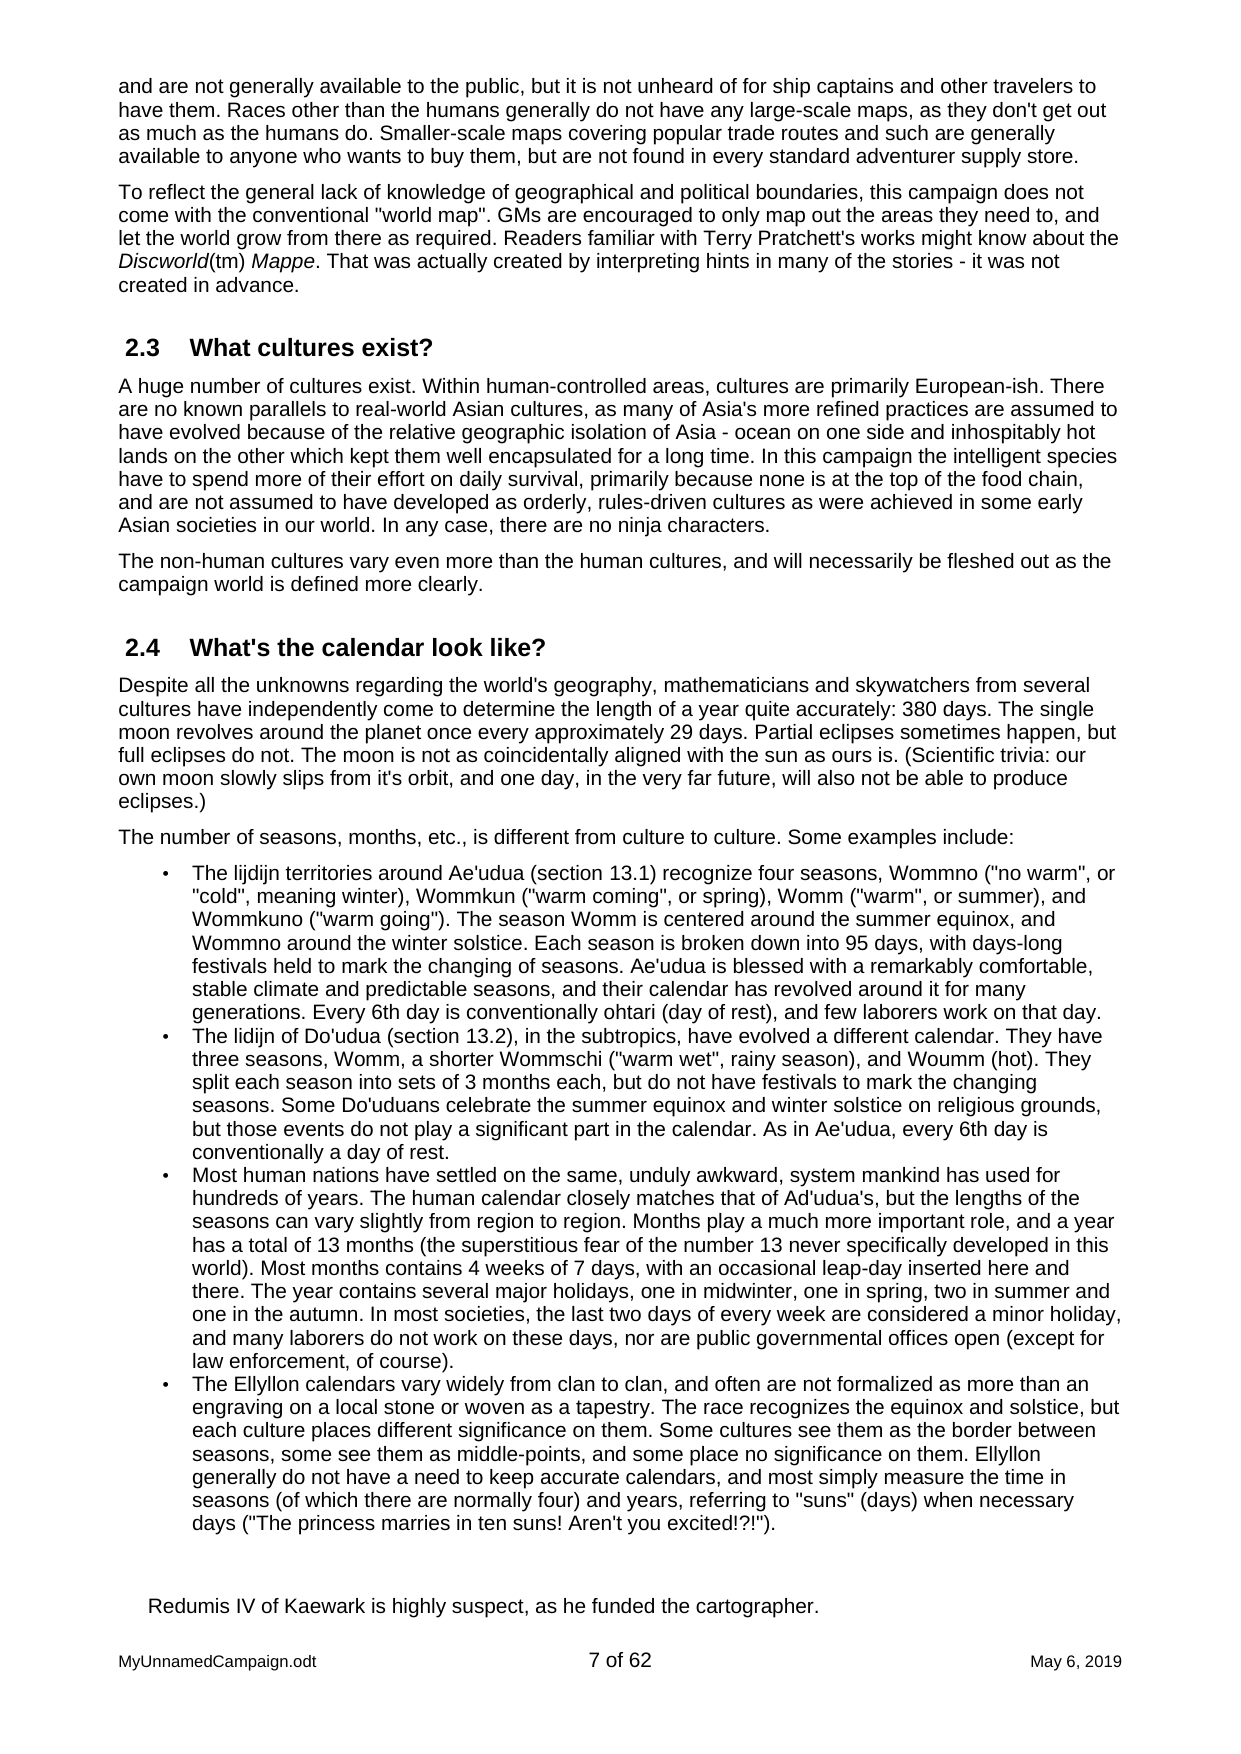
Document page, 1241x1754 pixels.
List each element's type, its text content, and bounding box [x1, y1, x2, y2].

text Despite all the unknowns regarding the world's geography, mathematicians and skywatchers from several cultures have independently come to determine the length of a year quite accurately: 380 days. The single moon revolves around the planet once every approximately 29 days. Partial eclipses sometimes happen, but full eclipses do not. The moon is not as coincidentally aligned with the sun as ours is. (Scientific trivia: our own moon slowly slips from it's orbit, and one day, in the very far future, will also not be able to produce eclipses.) [118, 674, 1123, 813]
text The non-human cultures vary even more than the human cultures, and will necessarily be fleshed out as the campaign world is defined more clearly. [118, 549, 1123, 596]
subtitle What's the calendar look like? [118, 633, 1123, 661]
text and are not generally available to the public, but it is not unheard of for ship captains and other travelers to have them. Races other than the humans generally do not have any large-scale maps, as they don't get out as much as the humans do. Smaller-scale maps covering popular trade routes and such are generally available to anyone who wants to buy them, but are not found in every standard adventurer supply store. [118, 75, 1123, 168]
list The Ellyllon calendars vary widely from clan to clan, and often are not formalized as more than an engraving on a local stone or woven as a tapestry. The race recognizes the equinox and solstice, but each culture places different significance on them. Some cultures see them as the border between seasons, some see them as middle-points, and some place no significance on them. Ellyllon generally do not have a need to keep accurate calendars, and most simply measure the time in seasons (of which there are normally four) and years, referring to "suns" (days) when necessary days ("The princess marries in ten suns! Aren't you excited!?!"). [162, 1373, 1123, 1535]
list Most human nations have settled on the same, unduly awkward, system mankind has used for hundreds of years. The human calendar closely matches that of Ad'udua's, but the lengths of the seasons can vary slightly from region to region. Months play a much more important role, and a year has a total of 13 months (the superstitious fear of the number 13 never specifically developed in this world). Most months contains 4 weeks of 7 days, with an occasional leap-day inserted here and there. The year contains several major holidays, one in midwinter, one in spring, two in summer and one in the autumn. In most societies, the last two days of every week are considered a minor holiday, and many laborers do not work on these days, nor are public governmental offices open (except for law enforcement, of course). [162, 1163, 1123, 1373]
text A huge number of cultures exist. Within human-controlled areas, cultures are primarily European-ish. There are no known parallels to real-world Asian cultures, as many of Asia's more refined practices are assumed to have evolved because of the relative geographic isolation of Asia - ocean on one side and inhospitably hot lands on the other which kept them well encapsulated for a long time. In this campaign the intelligent species have to spend more of their effort on daily survival, primarily because none is at the top of the food chain, and are not assumed to have developed as orderly, rules-driven cultures as were achieved in some early Asian societies in our world. In any case, there are no ninja characters. [118, 374, 1123, 537]
list Redumis IV of Kaewark is highly suspect, as he funded the cartographer. [148, 1595, 1093, 1618]
text To reflect the general lack of knowledge of geographical and political boundaries, this campaign does not come with the conventional "world map". GMs are encouraged to only map out the areas they need to, and let the world grow from there as required. Readers familiar with Terry Pratchett's works might know about the Discworld(tm) Mappe. That was actually created by interpreting hints in many of the stories - it was not created in advance. [118, 180, 1123, 297]
list The lidijn of Do'udua (section 13.2), in the subtropics, have evolved a different calendar. They have three seasons, Womm, a shorter Wommschi ("warm wet", rainy season), and Woumm (hot). They split each season into sets of 3 months each, but do not have festivals to mark the changing seasons. Some Do'uduans celebrate the summer equinox and winter solstice on religious grounds, but those events do not play a significant part in the calendar. As in Ae'udua, every 6th day is conventionally a day of rest. [162, 1024, 1123, 1163]
text The number of seasons, months, etc., is different from culture to culture. Some examples include: [118, 826, 1123, 849]
list The lijdijn territories around Ae'udua (section 13.1) recognize four seasons, Wommno ("no warm", or "cold", meaning winter), Wommkun ("warm coming", or spring), Womm ("warm", or summer), and Wommkuno ("warm going"). The season Womm is centered around the summer equinox, and Wommno around the winter solstice. Each season is broken down into 95 days, with days-long festivals held to mark the changing of seasons. Ae'udua is blessed with a remarkably comfortable, stable climate and predictable seasons, and their calendar has revolved around it for many generations. Every 6th day is conventionally ohtari (day of rest), and few laborers work on that day. [162, 862, 1123, 1024]
subtitle What cultures exist? [118, 334, 1123, 362]
